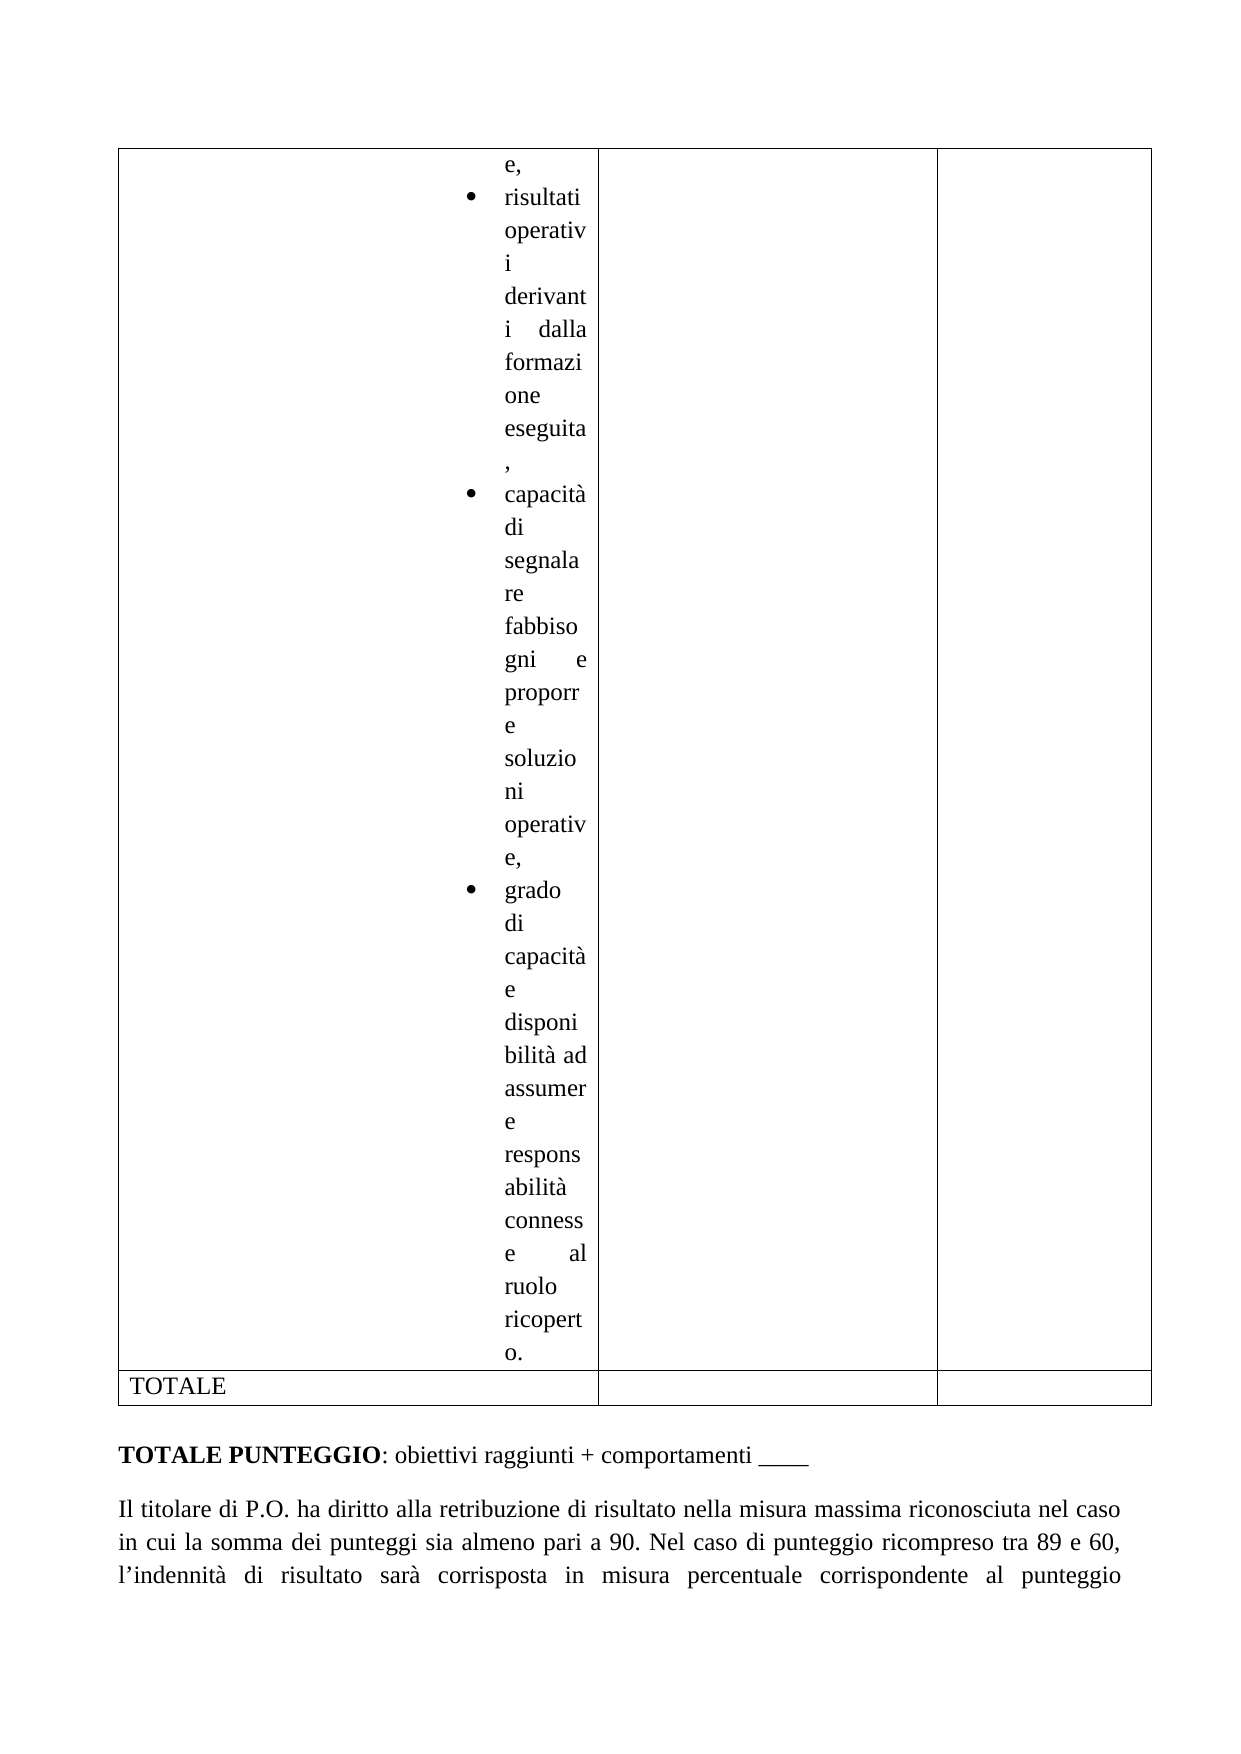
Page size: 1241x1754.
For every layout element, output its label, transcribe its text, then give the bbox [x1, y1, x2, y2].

text TOTALE PUNTEGGIO: obiettivi raggiunti + comportamenti ____ [118, 1440, 1122, 1469]
table_cell [938, 149, 1151, 1370]
table_cell [938, 1371, 1151, 1404]
table_cell TOTALE [119, 1371, 598, 1404]
table_cell [599, 149, 937, 1370]
table_cell PRESTAZIONI RESE CON PIU’ ARRICCHIMENTO PROFESSIONALE (max punti 5): interesse dimostrato alle iniziative formative proposte, risultati operativi derivanti dalla formazione eseguita, capacità di segnalare fabbisogni e proporre soluzioni operative, grado di capacità e disponibilità ad assumere responsabilità connesse al ruolo ricoperto. [119, 149, 598, 1370]
table_cell [599, 1371, 937, 1404]
text Il titolare di P.O. ha diritto alla retribuzione di risultato nella misura massima riconosciuta nel caso in cui la somma dei punteggi sia almeno pari a 90. Nel caso di punteggio ricompreso tra 89 e 60, l’indennità di risultato sarà corrisposta in misura percentuale corrispondente al punteggio [118, 1494, 1122, 1589]
